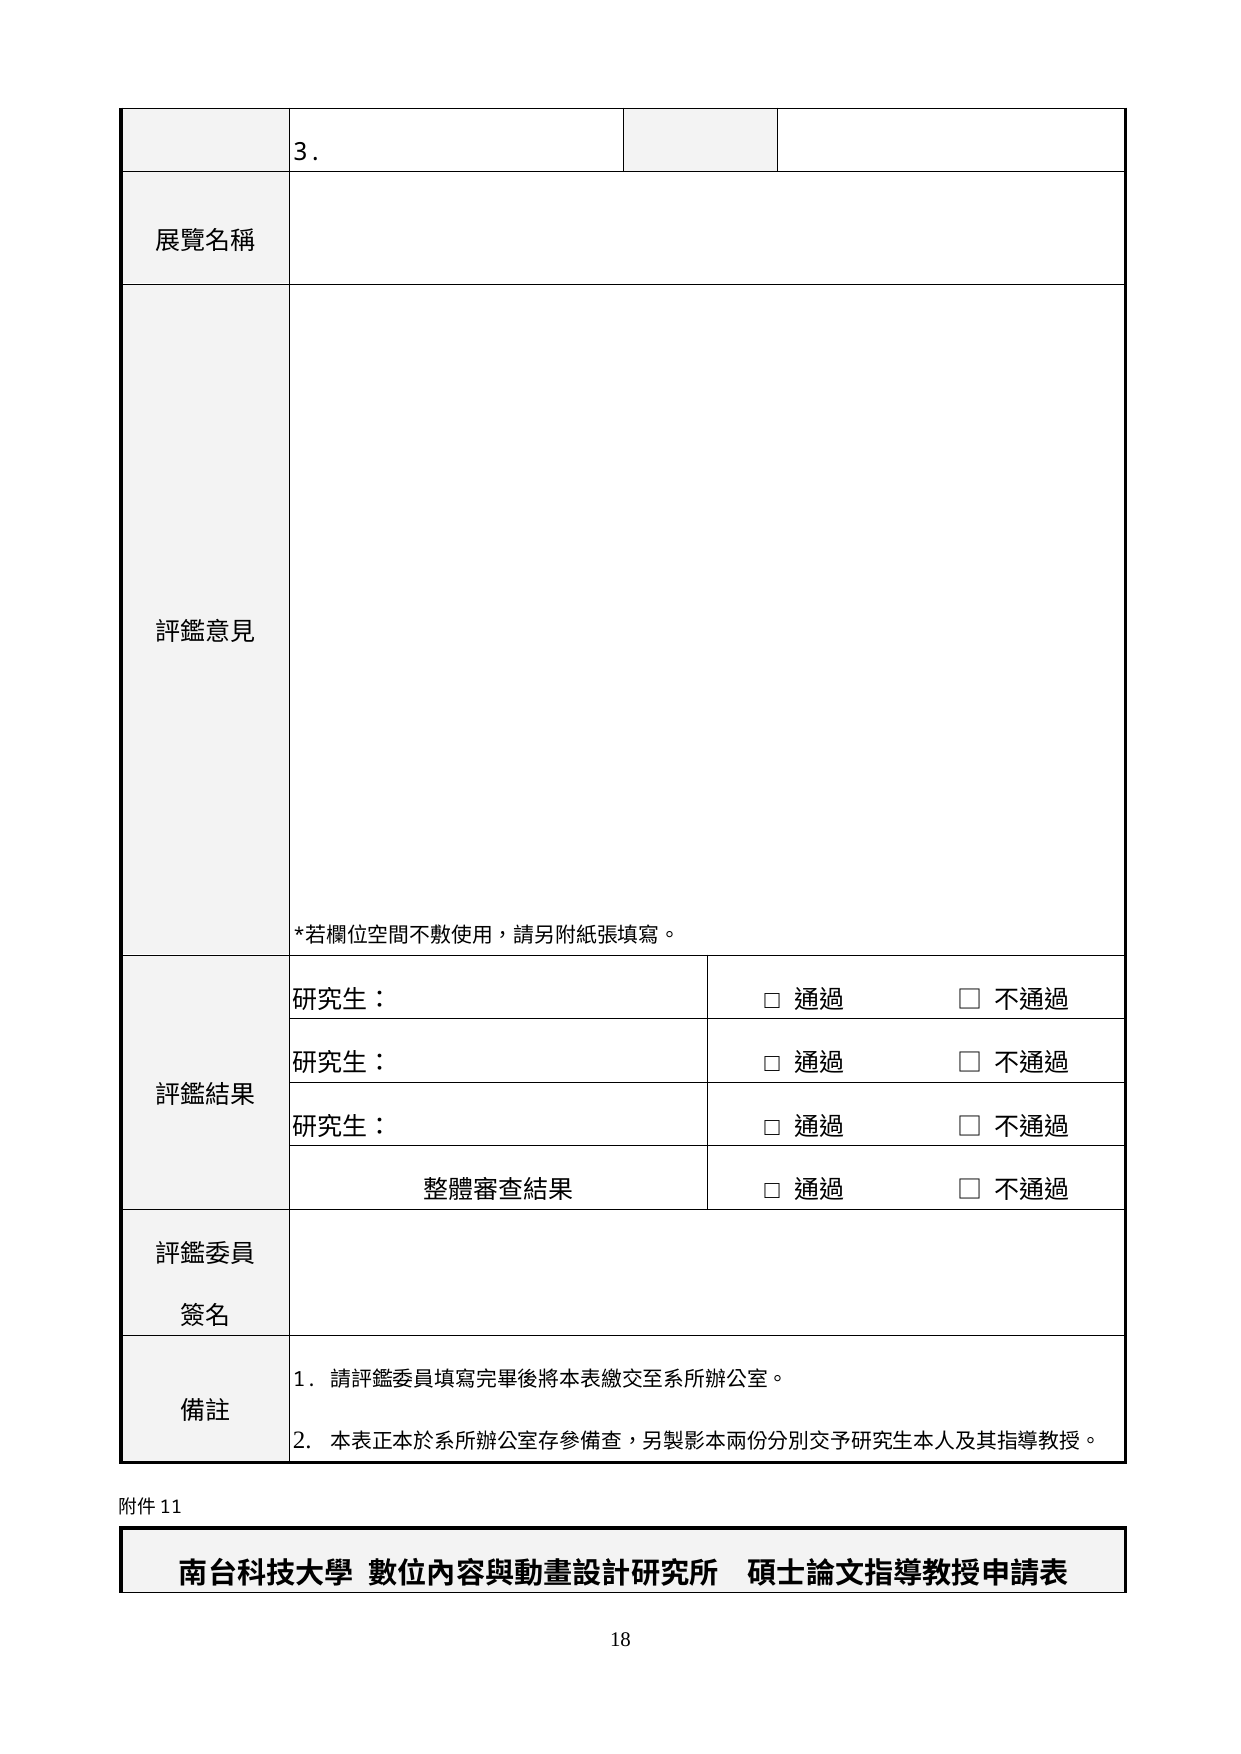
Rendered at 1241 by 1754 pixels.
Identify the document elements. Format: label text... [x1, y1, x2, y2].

table_cell [778, 109, 1124, 171]
table_cell [624, 109, 777, 171]
table_cell [123, 109, 289, 171]
table_cell 研究生： [290, 1019, 707, 1082]
table_cell 評鑑委員 簽名 [123, 1210, 289, 1335]
table_cell 評鑑結果 [123, 956, 289, 1209]
table_cell 整體審查結果 [290, 1146, 707, 1209]
table_cell 展覽名稱 [123, 172, 289, 283]
table_cell *若欄位空間不敷使用，請另附紙張填寫。 [290, 285, 1124, 954]
table_cell □ 通過 □ 不通過 [708, 1146, 1124, 1209]
table_cell 備註 [123, 1336, 289, 1461]
table_cell [290, 1210, 1124, 1335]
table_cell 評鑑意見 [123, 285, 289, 954]
table_cell [290, 172, 1124, 283]
table_cell 研究生： [290, 1083, 707, 1145]
table_cell □ 通過 □ 不通過 [708, 1019, 1124, 1082]
table_cell 請評鑑委員填寫完畢後將本表繳交至系所辦公室。 本表正本於系所辦公室存參備查，另製影本兩份分別交予研究生本人及其指導教授。 [290, 1336, 1124, 1461]
table_cell □ 通過 □ 不通過 [708, 1083, 1124, 1145]
text 附件11 [118, 1464, 1122, 1526]
table_header 南台科技大學 數位內容與動畫設計研究所 碩士論文指導教授申請表 [123, 1530, 1124, 1592]
table_cell 3. [290, 109, 623, 171]
table_cell □ 通過 □ 不通過 [708, 956, 1124, 1018]
table_cell 研究生： [290, 956, 707, 1018]
